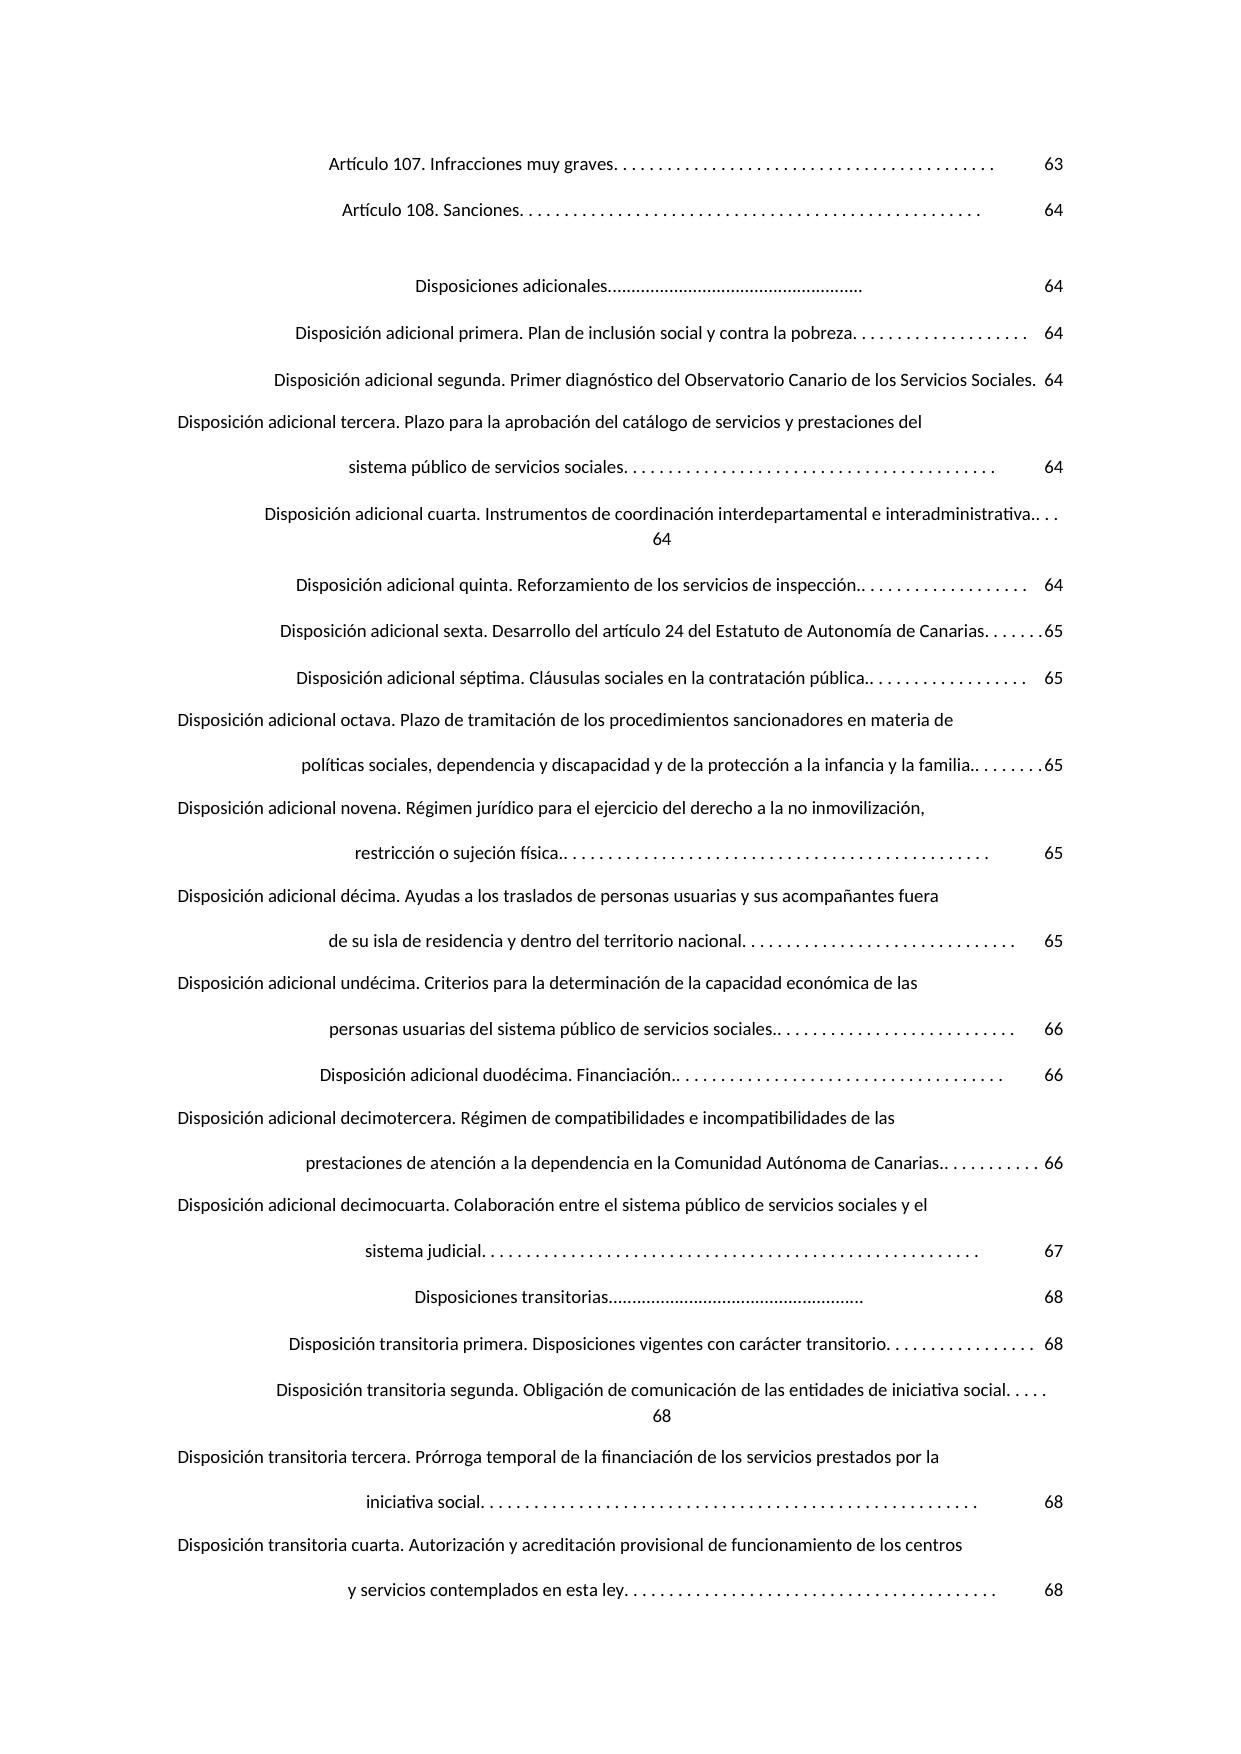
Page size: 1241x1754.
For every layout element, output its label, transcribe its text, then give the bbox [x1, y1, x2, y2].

text Disposición adicional novena. Régimen jurídico para el ejercicio del derecho a la no inmovilización, [177, 796, 1063, 819]
text Disposición adicional decimocuarta. Colaboración entre el sistema público de servicios sociales y el [177, 1193, 1063, 1216]
text Disposición adicional undécima. Criterios para la determinación de la capacidad económica de las [177, 972, 1063, 994]
text políticas sociales, dependencia y discapacidad y de la protección a la infancia y la familia.. . . . . . . . 65 [177, 749, 1063, 778]
text Disposiciones transitorias...................................................... 68 [177, 1281, 1063, 1309]
text Disposición adicional tercera. Plazo para la aprobación del catálogo de servicios y prestaciones del [177, 410, 1063, 433]
text sistema judicial. . . . . . . . . . . . . . . . . . . . . . . . . . . . . . . . . . . . . . . . . . . . . . . . . . . . . . . . 67 [177, 1235, 1063, 1263]
text iniciativa social. . . . . . . . . . . . . . . . . . . . . . . . . . . . . . . . . . . . . . . . . . . . . . . . . . . . . . . . 68 [177, 1486, 1063, 1514]
text Disposición adicional octava. Plazo de tramitación de los procedimientos sancionadores en materia de [177, 708, 1063, 731]
text Disposición adicional decimotercera. Régimen de compatibilidades e incompatibilidades de las [177, 1106, 1063, 1129]
text sistema público de servicios sociales. . . . . . . . . . . . . . . . . . . . . . . . . . . . . . . . . . . . . . . . . . 64 [177, 451, 1063, 479]
text Disposición transitoria primera. Disposiciones vigentes con carácter transitorio. . . . . . . . . . . . . . . . . 68 [177, 1328, 1063, 1356]
text Artículo 107. Infracciones muy graves. . . . . . . . . . . . . . . . . . . . . . . . . . . . . . . . . . . . . . . . . . . 63 [177, 148, 1063, 176]
text Artículo 108. Sanciones. . . . . . . . . . . . . . . . . . . . . . . . . . . . . . . . . . . . . . . . . . . . . . . . . . . . 64 [177, 194, 1063, 222]
text Disposición adicional segunda. Primer diagnóstico del Observatorio Canario de los Servicios Sociales. 64 [177, 364, 1063, 392]
text Disposiciones adicionales...................................................... 64 [177, 271, 1063, 299]
text Disposición adicional séptima. Cláusulas sociales en la contratación pública.. . . . . . . . . . . . . . . . . . 65 [177, 662, 1063, 690]
text Disposición adicional quinta. Reforzamiento de los servicios de inspección.. . . . . . . . . . . . . . . . . . . 64 [177, 569, 1063, 597]
text de su isla de residencia y dentro del territorio nacional. . . . . . . . . . . . . . . . . . . . . . . . . . . . . . . 65 [177, 925, 1063, 953]
text Disposición adicional cuarta. Instrumentos de coordinación interdepartamental e interadministrativa.. . . 64 [177, 498, 1063, 551]
text Disposición transitoria tercera. Prórroga temporal de la financiación de los servicios prestados por la [177, 1445, 1063, 1468]
text Disposición transitoria cuarta. Autorización y acreditación provisional de funcionamiento de los centros [177, 1533, 1063, 1556]
text restricción o sujeción física.. . . . . . . . . . . . . . . . . . . . . . . . . . . . . . . . . . . . . . . . . . . . . . . . 65 [177, 837, 1063, 865]
text y servicios contemplados en esta ley. . . . . . . . . . . . . . . . . . . . . . . . . . . . . . . . . . . . . . . . . . 68 [177, 1574, 1063, 1602]
text Disposición adicional duodécima. Financiación.. . . . . . . . . . . . . . . . . . . . . . . . . . . . . . . . . . . . . 66 [177, 1059, 1063, 1087]
text Disposición transitoria segunda. Obligación de comunicación de las entidades de iniciativa social. . . . . 68 [177, 1374, 1063, 1427]
text Disposición adicional sexta. Desarrollo del artículo 24 del Estatuto de Autonomía de Canarias. . . . . . . 65 [177, 615, 1063, 643]
text prestaciones de atención a la dependencia en la Comunidad Autónoma de Canarias.. . . . . . . . . . . 66 [177, 1147, 1063, 1175]
text Disposición adicional décima. Ayudas a los traslados de personas usuarias y sus acompañantes fuera [177, 884, 1063, 907]
text personas usuarias del sistema público de servicios sociales.. . . . . . . . . . . . . . . . . . . . . . . . . . . 66 [177, 1013, 1063, 1041]
text Disposición adicional primera. Plan de inclusión social y contra la pobreza. . . . . . . . . . . . . . . . . . . . 64 [177, 317, 1063, 345]
